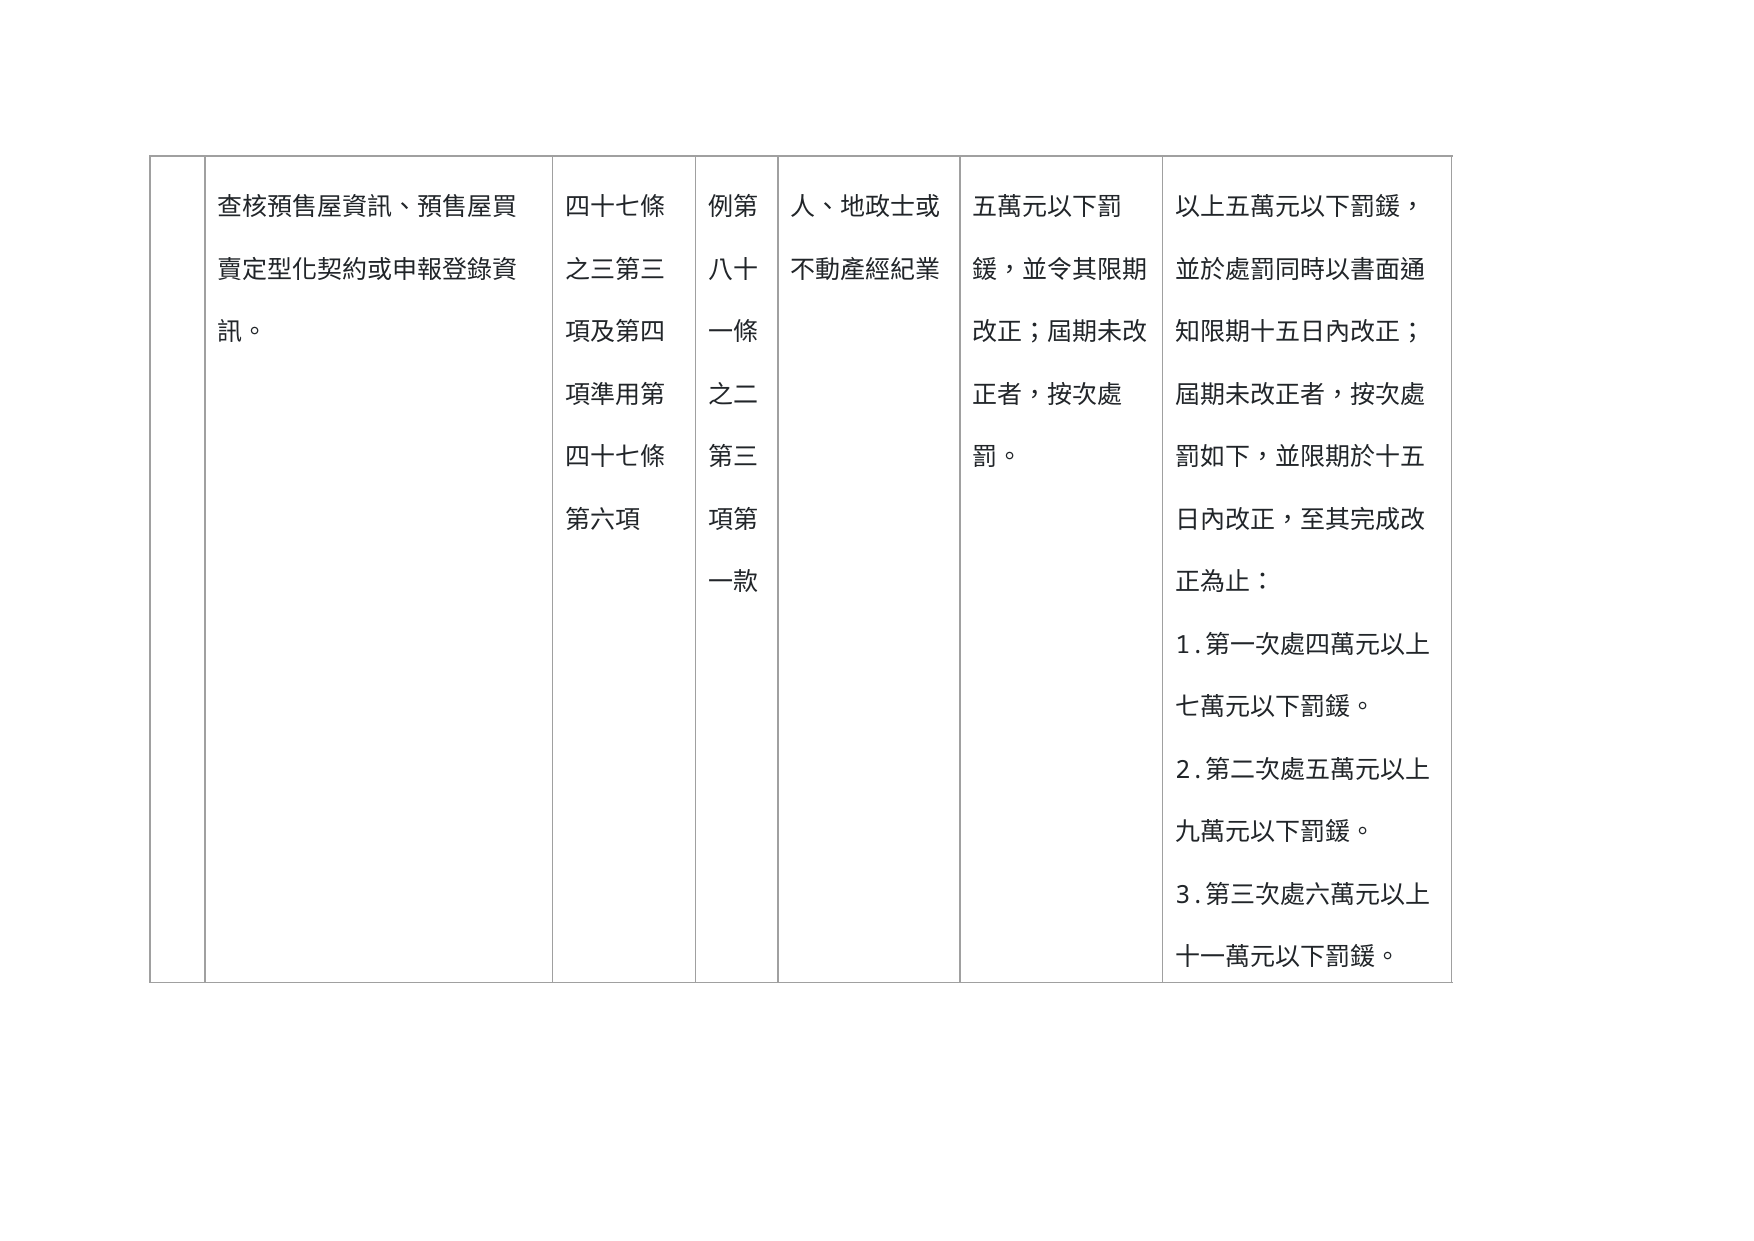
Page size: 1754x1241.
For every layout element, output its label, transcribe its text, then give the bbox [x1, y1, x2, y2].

table_cell 以上五萬元以下罰鍰，並於處罰同時以書面通知限期十五日內改正；屆期未改正者，按次處罰如下，並限期於十五日內改正，至其完成改正為止： 1.第一次處四萬元以上七萬元以下罰鍰。 2.第二次處五萬元以上九萬元以下罰鍰。 3.第三次處六萬元以上十一萬元以下罰鍰。 [1163, 157, 1451, 982]
table_cell 查核預售屋資訊、預售屋買賣定型化契約或申報登錄資訊。 [206, 157, 552, 982]
table_cell [151, 157, 204, 982]
table_cell 四十七條之三第三項及第四項準用第四十七條第六項 [553, 157, 695, 982]
table_cell 例第八十一條之二第三項第一款 [696, 157, 777, 982]
table_cell 五萬元以下罰鍰，並令其限期改正；屆期未改正者，按次處罰。 [961, 157, 1162, 982]
table_cell 人、地政士或不動產經紀業 [779, 157, 959, 982]
